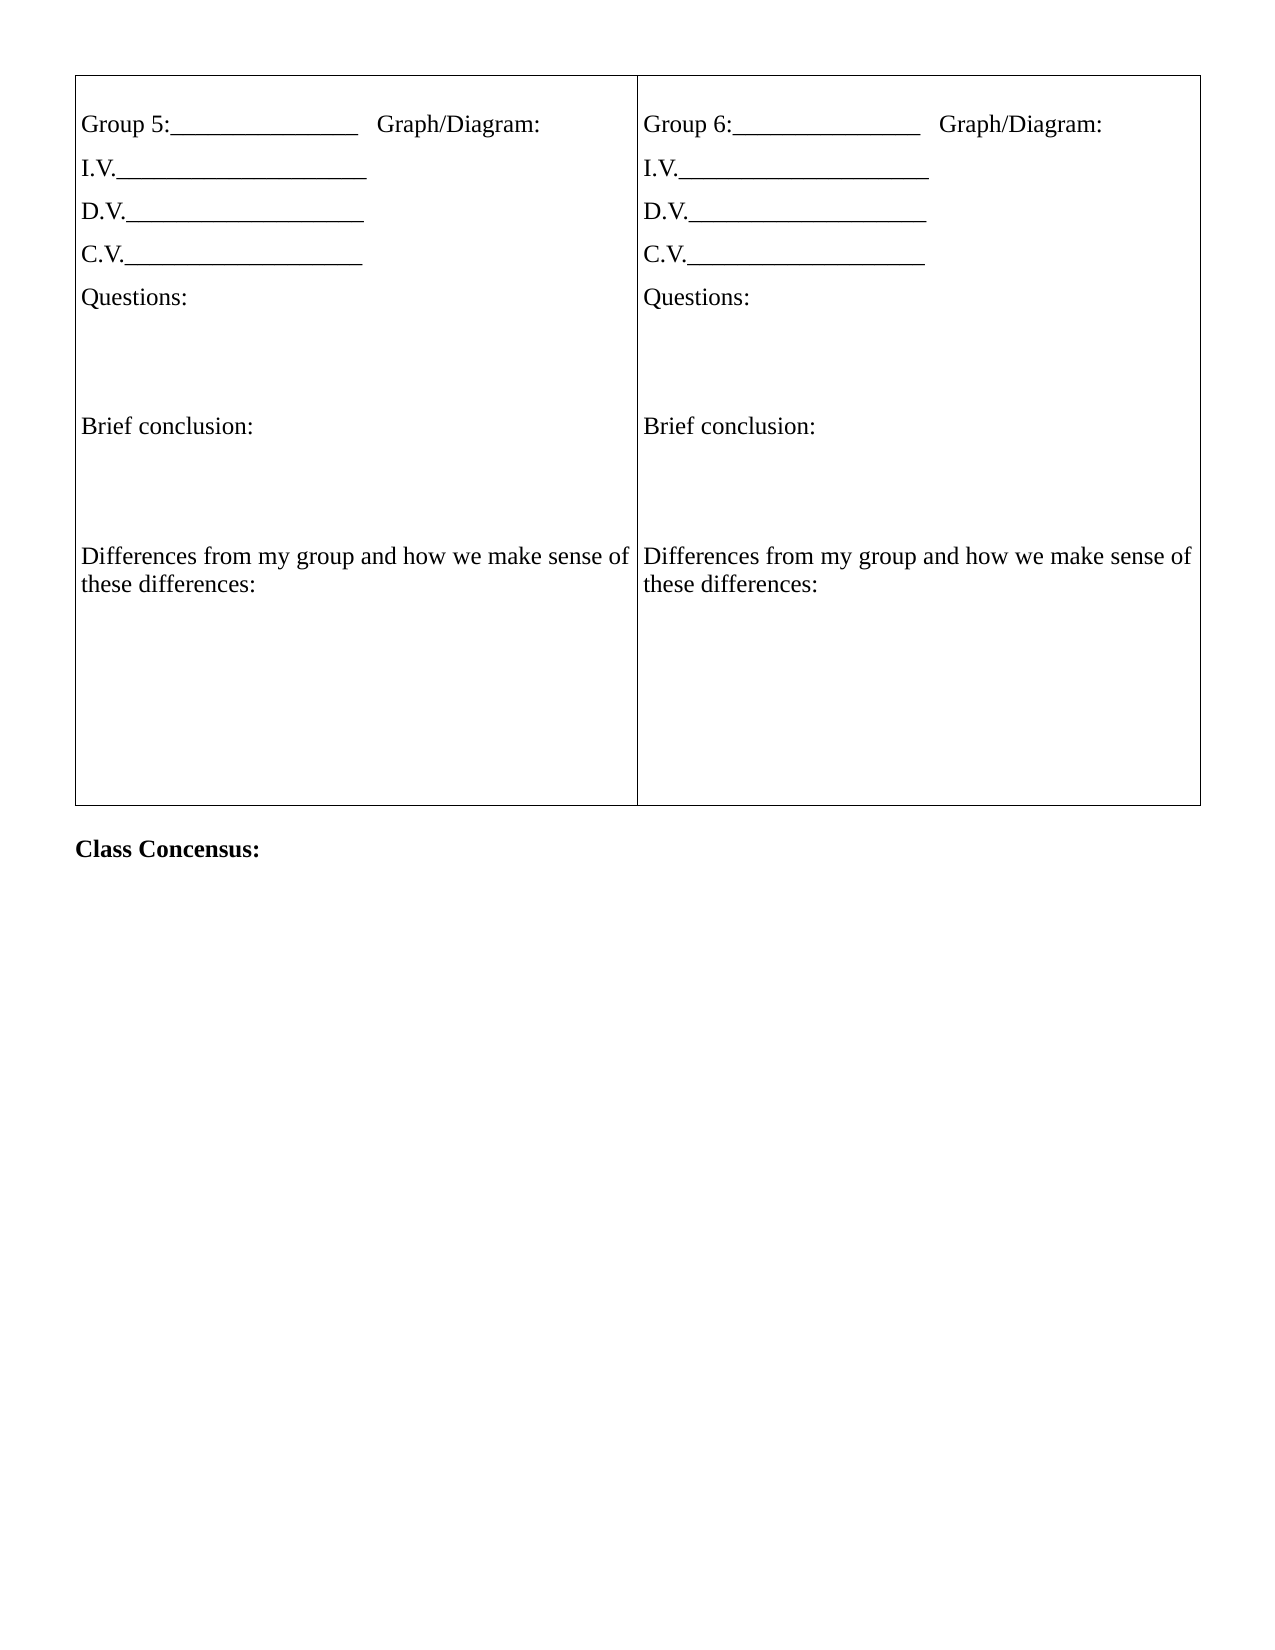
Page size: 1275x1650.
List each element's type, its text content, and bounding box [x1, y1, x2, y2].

table_cell Group 6:_______________ Graph/Diagram: I.V.____________________ D.V.___________________ C.V.___________________ Questions: Brief conclusion: Differences from my group and how we make sense of these differences: [638, 76, 1200, 805]
table_cell Group 5:_______________ Graph/Diagram: I.V.____________________ D.V.___________________ C.V.___________________ Questions: Brief conclusion: Differences from my group and how we make sense of these differences: [76, 76, 637, 805]
text Class Concensus: [75, 834, 1200, 863]
